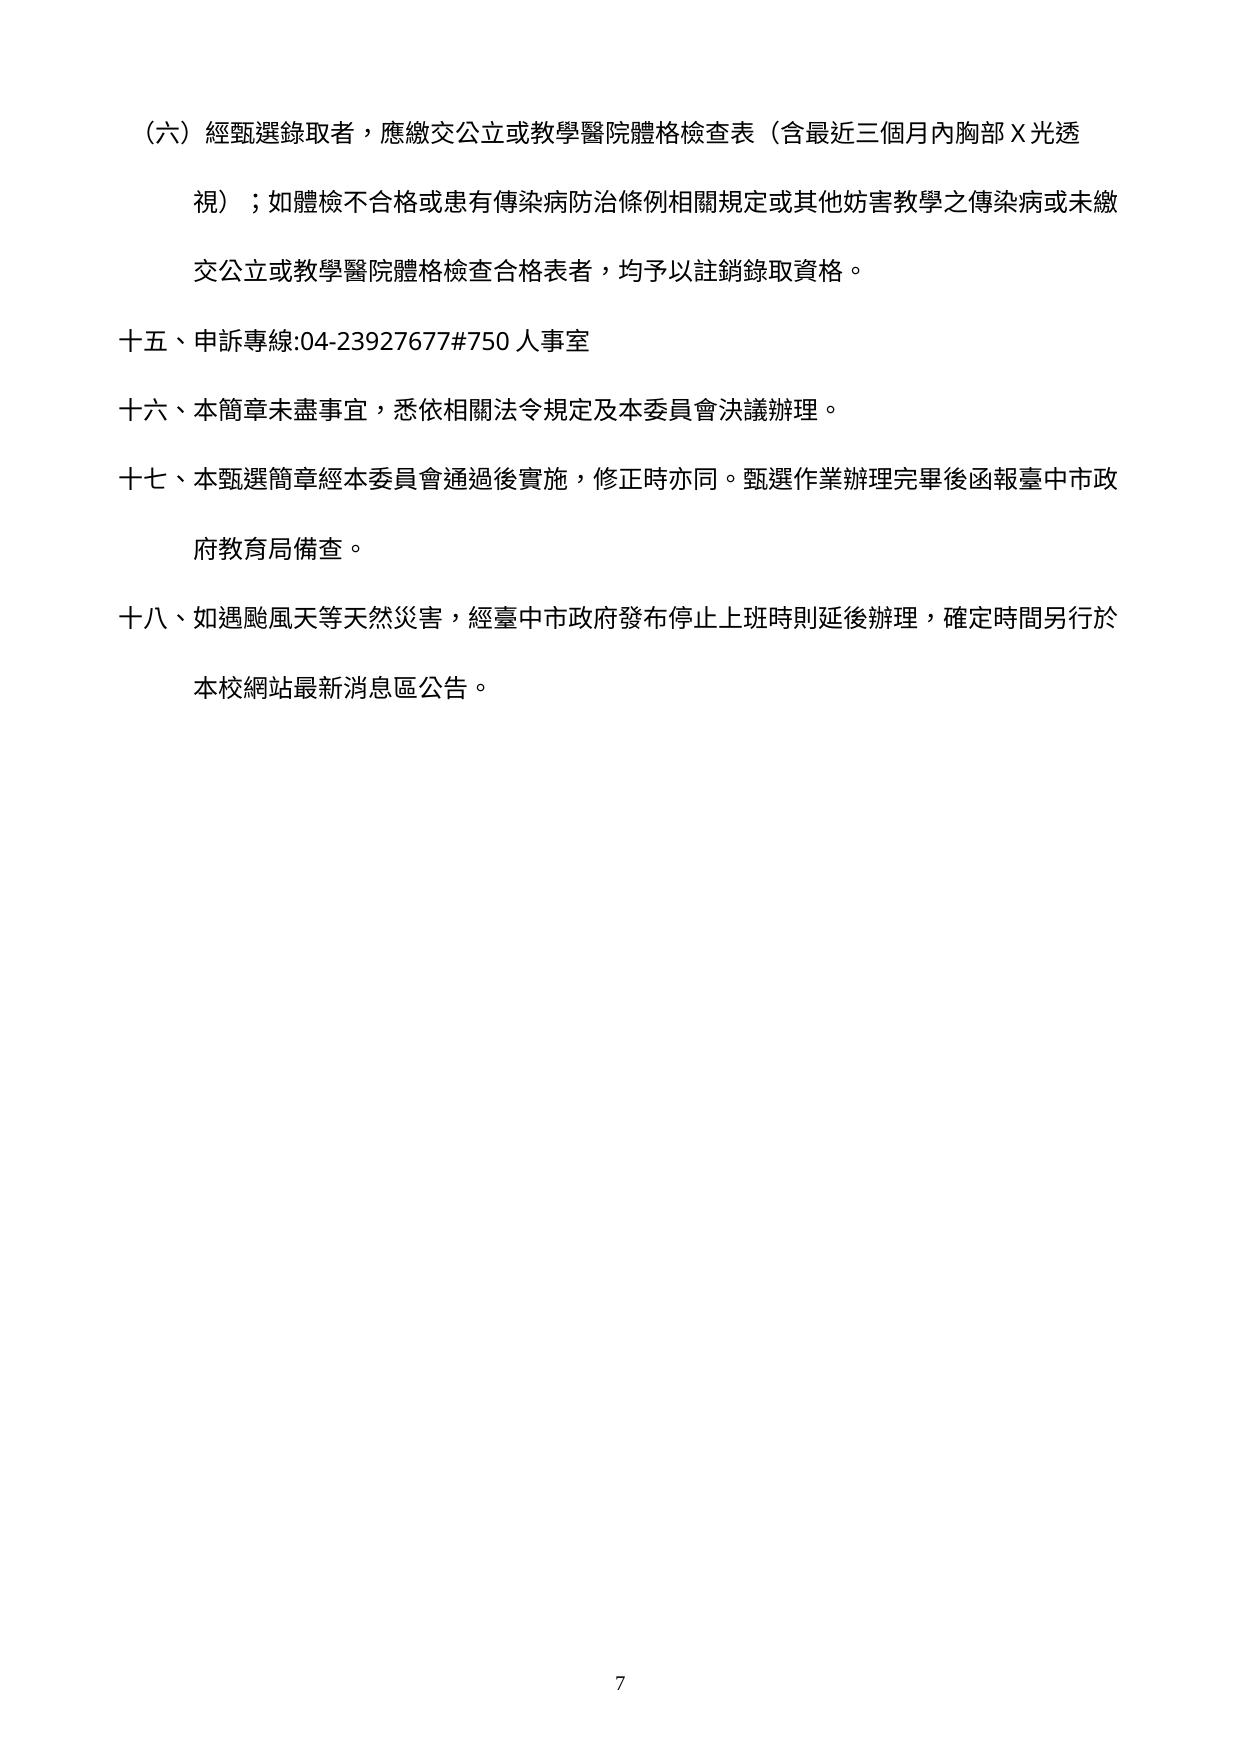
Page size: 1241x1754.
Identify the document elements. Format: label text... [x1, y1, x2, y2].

text 十八、如遇颱風天等天然災害，經臺中市政府發布停止上班時則延後辦理，確定時間另行於本校網站最新消息區公告。 [118, 582, 1122, 721]
text 十七、本甄選簡章經本委員會通過後實施，修正時亦同。甄選作業辦理完畢後函報臺中市政府教育局備查。 [118, 443, 1122, 582]
text 十五、申訴專線:04-23927677#750人事室 [118, 304, 1122, 374]
text （六）經甄選錄取者，應繳交公立或教學醫院體格檢查表（含最近三個月內胸部X光透視）；如體檢不合格或患有傳染病防治條例相關規定或其他妨害教學之傳染病或未繳交公立或教學醫院體格檢查合格表者，均予以註銷錄取資格。 [131, 96, 1122, 304]
text 十六、本簡章未盡事宜，悉依相關法令規定及本委員會決議辦理。 [118, 374, 1122, 443]
